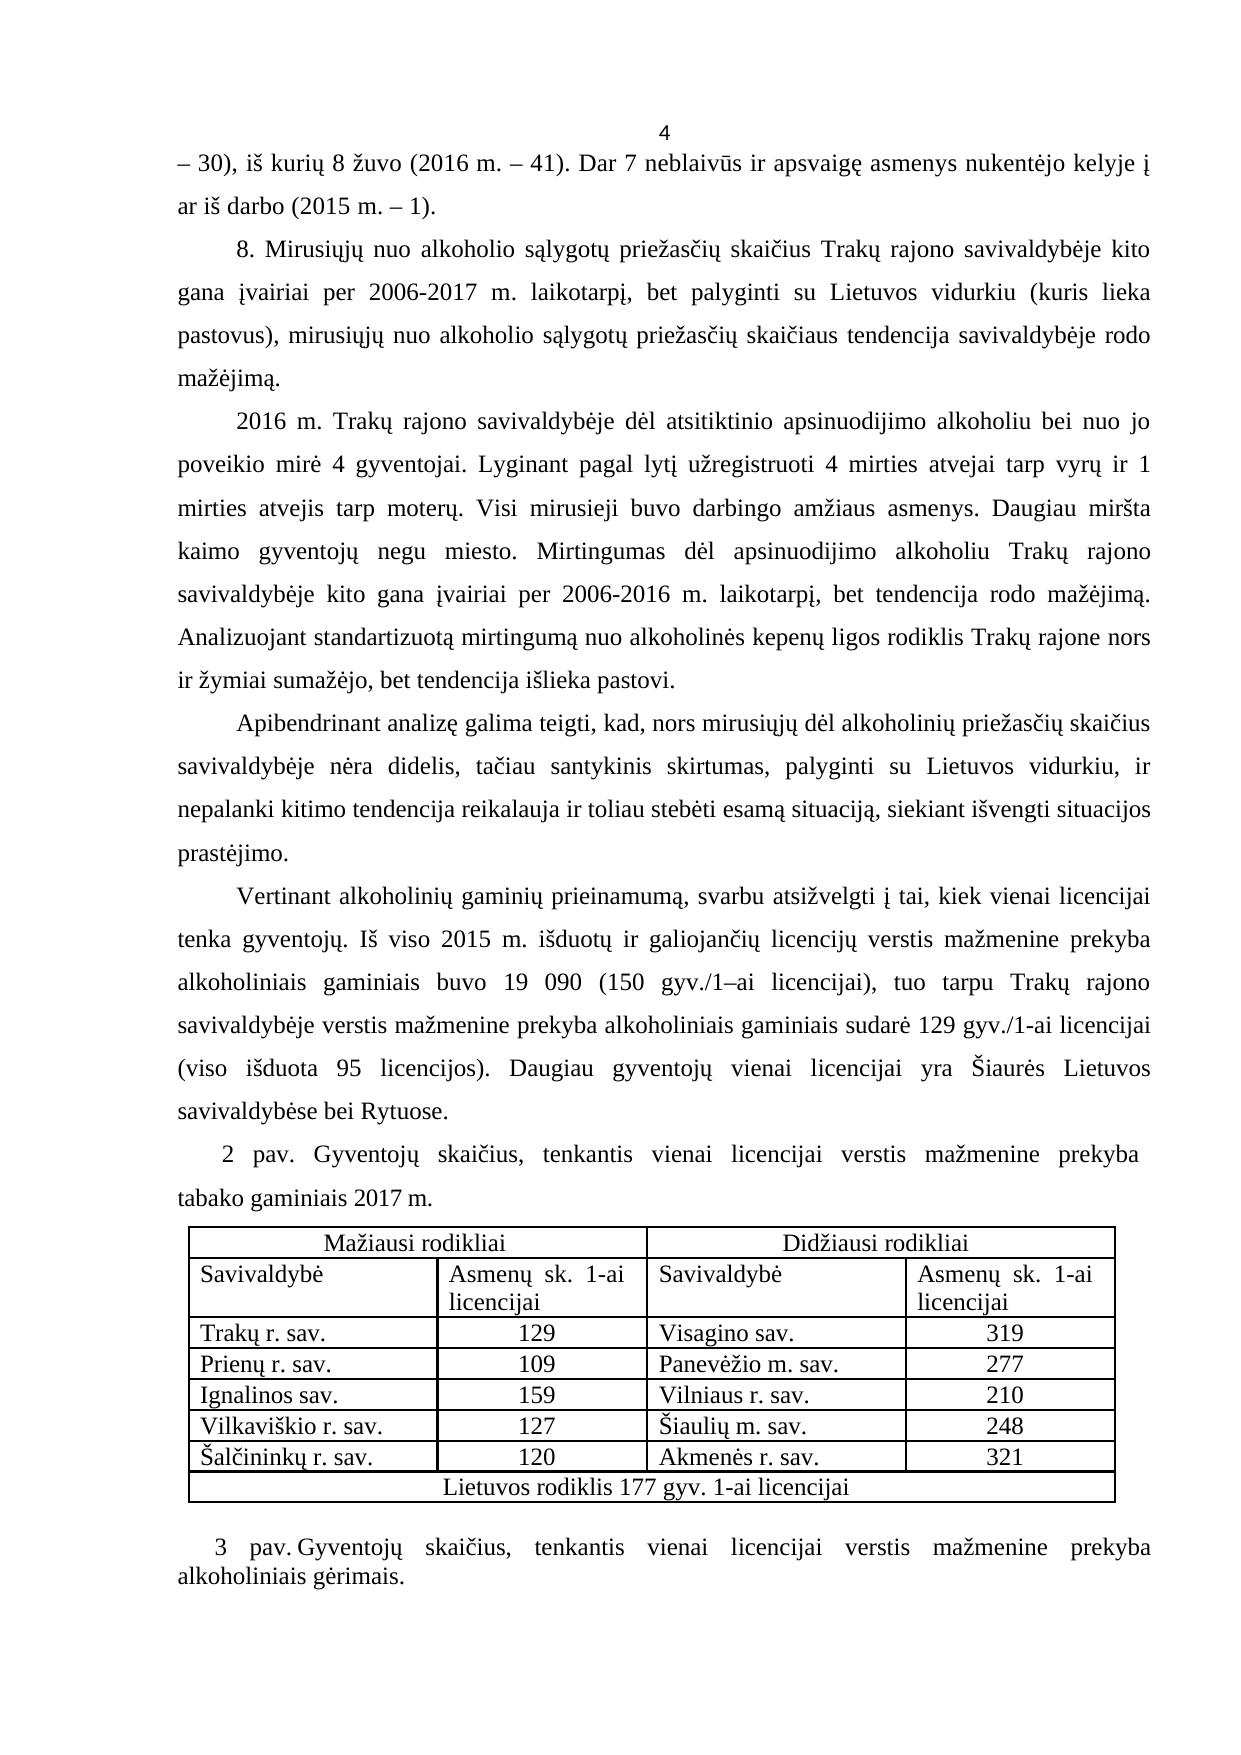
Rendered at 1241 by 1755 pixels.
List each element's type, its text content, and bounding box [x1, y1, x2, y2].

table_cell Vilkaviškio r. sav. [190, 1411, 436, 1439]
table_cell 321 [907, 1442, 1114, 1470]
table_cell Prienų r. sav. [190, 1349, 436, 1378]
table_cell Visagino sav. [648, 1318, 905, 1347]
text 8. Mirusiųjų nuo alkoholio sąlygotų priežasčių skaičius Trakų rajono savivaldybėje kito gana įvairiai per 2006-2017 m. laikotarpį, bet palyginti su Lietuvos vidurkiu (kuris lieka pastovus), mirusiųjų nuo alkoholio sąlygotų priežasčių skaičiaus tendencija savivaldybėje rodo mažėjimą. [177, 234, 1152, 392]
table_cell 277 [907, 1349, 1114, 1378]
table_cell Lietuvos rodiklis 177 gyv. 1-ai licencijai [190, 1473, 1114, 1501]
text – 30), iš kurių 8 žuvo (2016 m. – 41). Dar 7 neblaivūs ir apsvaigę asmenys nukentėjo kelyje į ar iš darbo (2015 m. – 1). [177, 148, 1152, 219]
table_cell Savivaldybė [648, 1259, 905, 1316]
table_cell 210 [907, 1380, 1114, 1409]
table_cell 120 [439, 1442, 646, 1470]
text 2 pav. Gyventojų skaičius, tenkantis vienai licencijai verstis mažmenine prekyba tabako gaminiais 2017 m. [177, 1139, 1140, 1211]
table_cell Trakų r. sav. [190, 1318, 436, 1347]
text 2016 m. Trakų rajono savivaldybėje dėl atsitiktinio apsinuodijimo alkoholiu bei nuo jo poveikio mirė 4 gyventojai. Lyginant pagal lytį užregistruoti 4 mirties atvejai tarp vyrų ir 1 mirties atvejis tarp moterų. Visi mirusieji buvo darbingo amžiaus asmenys. Daugiau miršta kaimo gyventojų negu miesto. Mirtingumas dėl apsinuodijimo alkoholiu Trakų rajono savivaldybėje kito gana įvairiai per 2006-2016 m. laikotarpį, bet tendencija rodo mažėjimą. Analizuojant standartizuotą mirtingumą nuo alkoholinės kepenų ligos rodiklis Trakų rajone nors ir žymiai sumažėjo, bet tendencija išlieka pastovi. [177, 406, 1152, 694]
table_cell Ignalinos sav. [190, 1380, 436, 1409]
table_cell Asmenų sk. 1-ai licencijai [439, 1259, 646, 1316]
table_cell 127 [439, 1411, 646, 1439]
text 3 pav. Gyventojų skaičius, tenkantis vienai licencijai verstis mažmenine prekyba alkoholiniais gėrimais. [177, 1532, 1152, 1589]
text Apibendrinant analizę galima teigti, kad, nors mirusiųjų dėl alkoholinių priežasčių skaičius savivaldybėje nėra didelis, tačiau santykinis skirtumas, palyginti su Lietuvos vidurkiu, ir nepalanki kitimo tendencija reikalauja ir toliau stebėti esamą situaciją, siekiant išvengti situacijos prastėjimo. [177, 708, 1152, 866]
table_cell Akmenės r. sav. [648, 1442, 905, 1470]
table_cell Panevėžio m. sav. [648, 1349, 905, 1378]
table_cell 248 [907, 1411, 1114, 1439]
table_cell Vilniaus r. sav. [648, 1380, 905, 1409]
text Vertinant alkoholinių gaminių prieinamumą, svarbu atsižvelgti į tai, kiek vienai licencijai tenka gyventojų. Iš viso 2015 m. išduotų ir galiojančių licencijų verstis mažmenine prekyba alkoholiniais gaminiais buvo 19 090 (150 gyv./1–ai licencijai), tuo tarpu Trakų rajono savivaldybėje verstis mažmenine prekyba alkoholiniais gaminiais sudarė 129 gyv./1-ai licencijai (viso išduota 95 licencijos). Daugiau gyventojų vienai licencijai yra Šiaurės Lietuvos savivaldybėse bei Rytuose. [177, 881, 1152, 1125]
table_cell Savivaldybė [190, 1259, 436, 1316]
table_cell Asmenų sk. 1-ai licencijai [907, 1259, 1114, 1316]
table_cell Šiaulių m. sav. [648, 1411, 905, 1439]
table_cell Šalčininkų r. sav. [190, 1442, 436, 1470]
table_header Mažiausi rodikliai [190, 1228, 646, 1257]
table_cell 319 [907, 1318, 1114, 1347]
table_header Didžiausi rodikliai [648, 1228, 1114, 1257]
table_cell 159 [439, 1380, 646, 1409]
table_cell 109 [439, 1349, 646, 1378]
table_cell 129 [439, 1318, 646, 1347]
